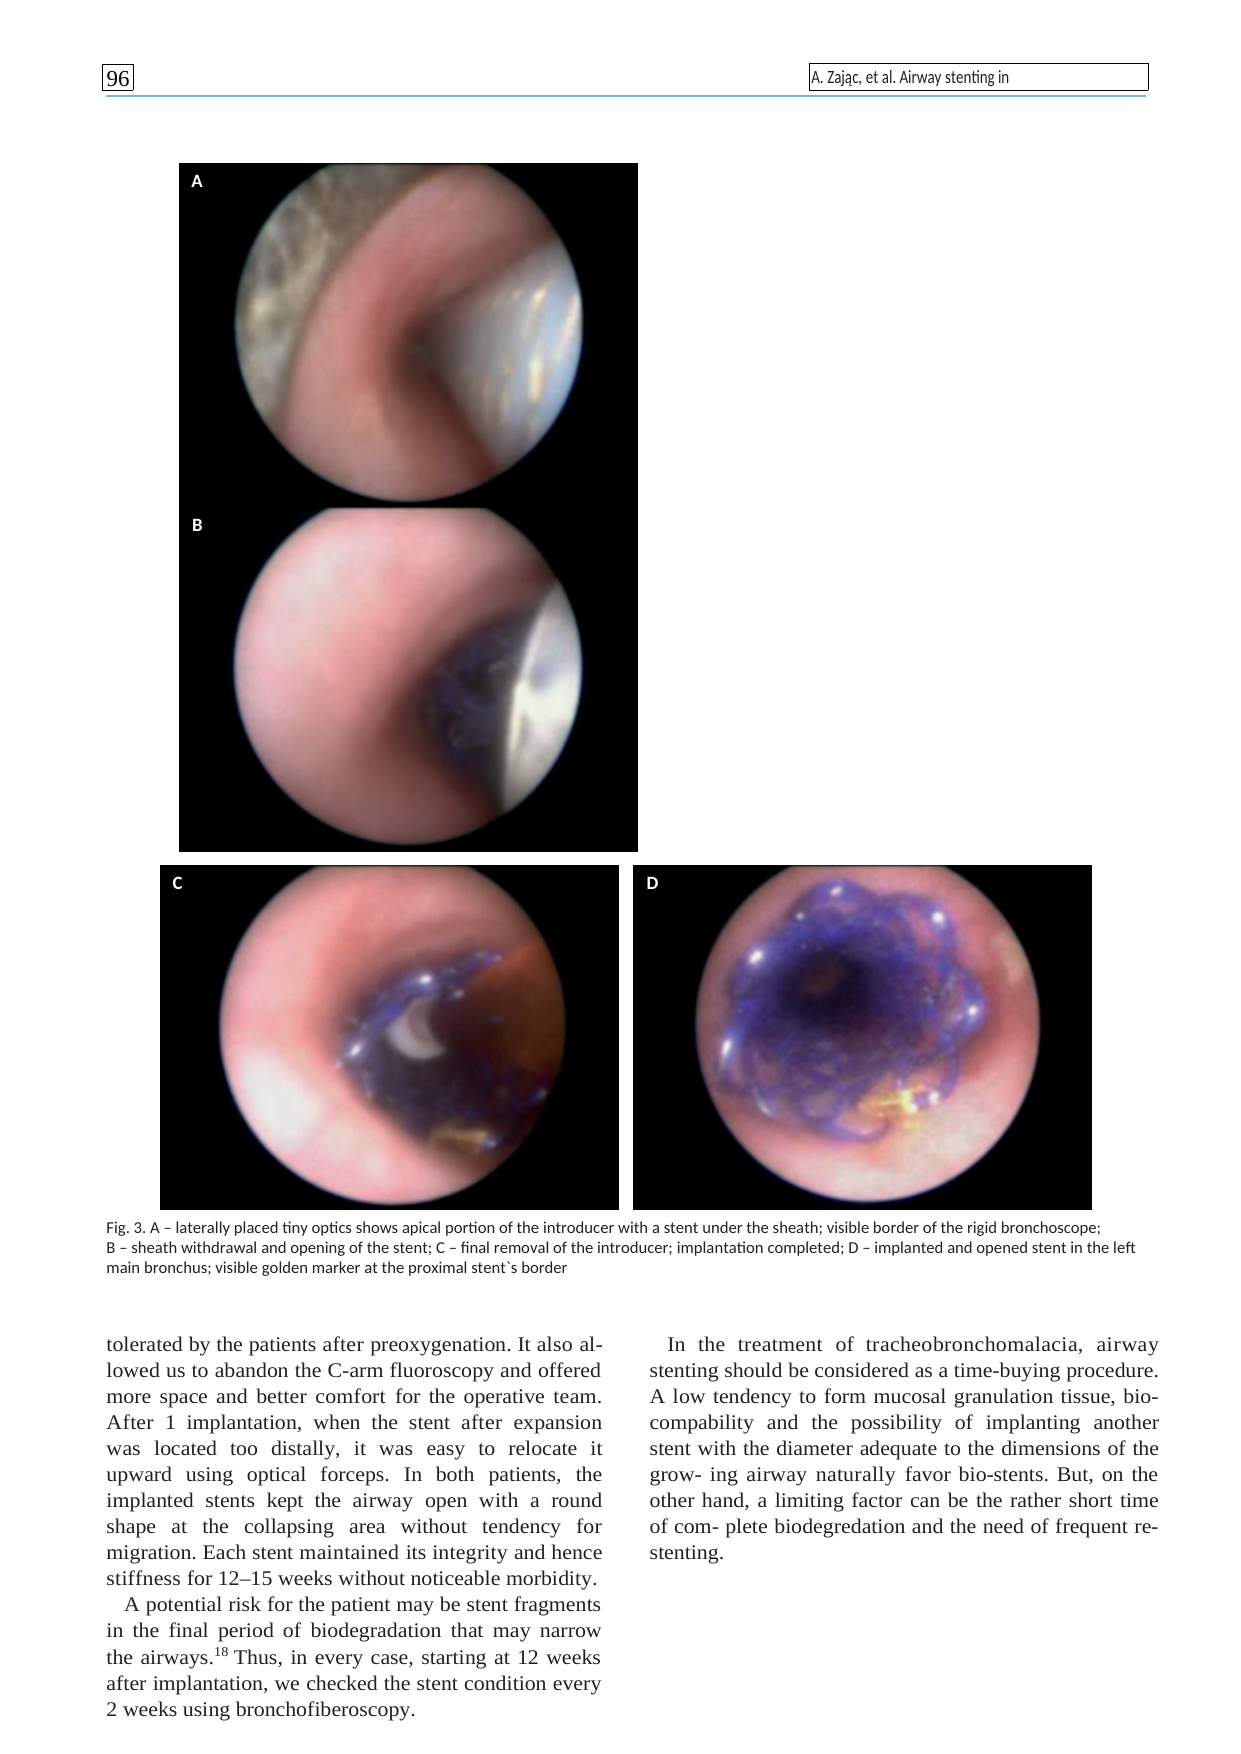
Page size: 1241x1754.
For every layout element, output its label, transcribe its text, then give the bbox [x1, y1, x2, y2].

text Fig. 3. A – laterally placed tiny optics shows apical portion of the introducer with a stent under the sheath; visible border of the rigid bronchoscope; [106, 869, 1159, 1238]
text B – sheath withdrawal and opening of the stent; C – final removal of the introducer; implantation completed; D – implanted and opened stent in the left main bronchus; visible golden marker at the proximal stent`s border [106, 1238, 1147, 1278]
text A potential risk for the patient may be stent fragments in the final period of biodegradation that may narrow the airways.18 Thus, in every case, starting at 12 weeks after implantation, we checked the stent condition every 2 weeks using bronchofiberoscopy. [106, 1592, 602, 1721]
picture [160, 865, 619, 869]
picture [633, 865, 1092, 869]
picture [179, 163, 638, 852]
text tolerated by the patients after preoxygenation. It also al- lowed us to abandon the C-arm fluoroscopy and offered more space and better comfort for the operative team. After 1 implantation, when the stent after expansion was located too distally, it was easy to relocate it upward using optical forceps. In both patients, the implanted stents kept the airway open with a round shape at the collapsing area without tendency for migration. Each stent maintained its integrity and hence stiffness for 12–15 weeks without noticeable morbidity. [106, 1332, 602, 1590]
text In the treatment of tracheobronchomalacia, airway stenting should be considered as a time-buying procedure. A low tendency to form mucosal granulation tissue, bio- compability and the possibility of implanting another stent with the diameter adequate to the dimensions of the grow- ing airway naturally favor bio-stents. But, on the other hand, a limiting factor can be the rather short time of com- plete biodegredation and the need of frequent re-stenting. [649, 1332, 1159, 1564]
